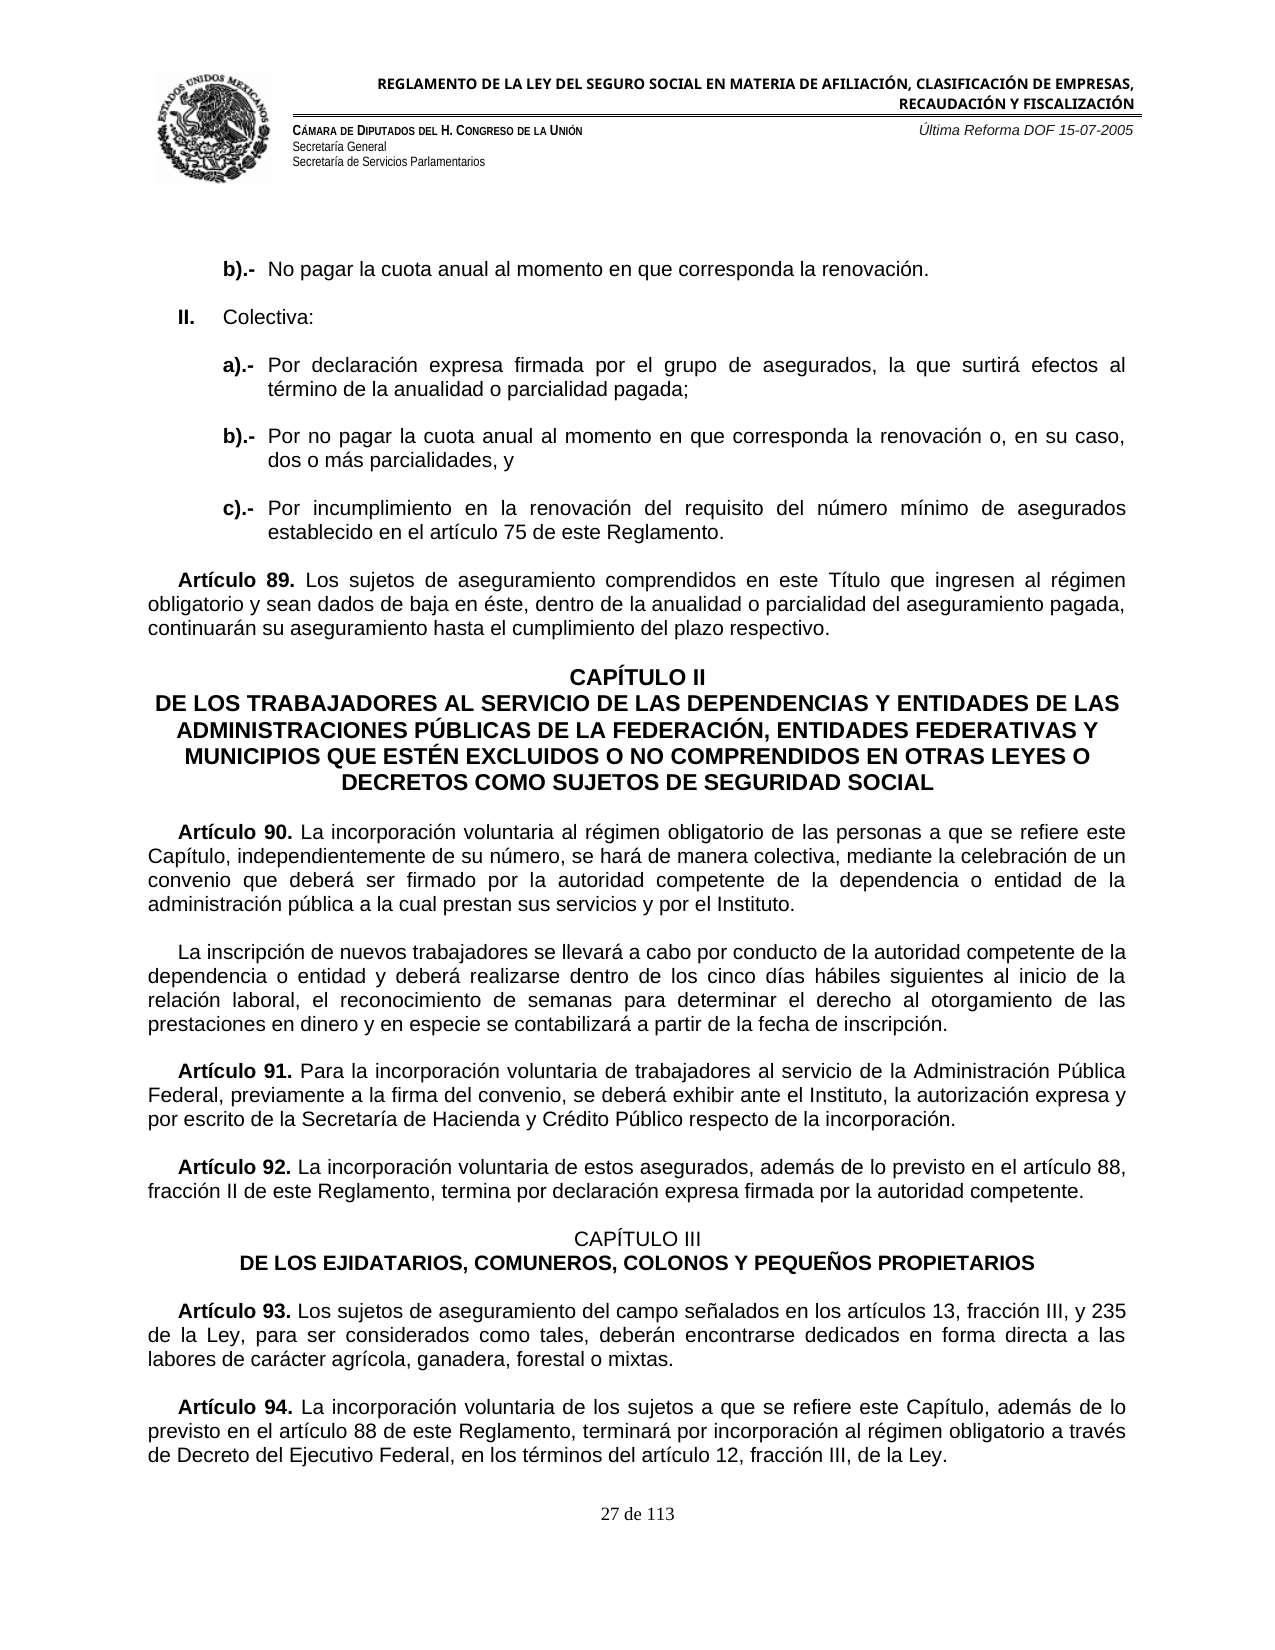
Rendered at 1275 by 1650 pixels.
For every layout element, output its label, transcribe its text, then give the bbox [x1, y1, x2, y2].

text Artículo 94. La incorporación voluntaria de los sujetos a que se refiere este Capítulo, además de lo previsto en el artículo 88 de este Reglamento, terminará por incorporación al régimen obligatorio a través de Decreto del Ejecutivo Federal, en los términos del artículo 12, fracción III, de la Ley. [148, 1395, 1127, 1467]
text DE LOS EJIDATARIOS, COMUNEROS, COLONOS Y PEQUEÑOS PROPIETARIOS [148, 1251, 1127, 1275]
text b).- No pagar la cuota anual al momento en que corresponda la renovación. [223, 257, 1127, 281]
text b).- Por no pagar la cuota anual al momento en que corresponda la renovación o, en su caso, dos o más parcialidades, y [223, 424, 1127, 472]
text c).- Por incumplimiento en la renovación del requisito del número mínimo de asegurados establecido en el artículo 75 de este Reglamento. [223, 496, 1127, 544]
text La inscripción de nuevos trabajadores se llevará a cabo por conducto de la autoridad competente de la dependencia o entidad y deberá realizarse dentro de los cinco días hábiles siguientes al inicio de la relación laboral, el reconocimiento de semanas para determinar el derecho al otorgamiento de las prestaciones en dinero y en especie se contabilizará a partir de la fecha de inscripción. [148, 939, 1127, 1035]
text CAPÍTULO II [148, 664, 1127, 690]
text a).- Por declaración expresa firmada por el grupo de asegurados, la que surtirá efectos al término de la anualidad o parcialidad pagada; [223, 352, 1127, 400]
text Artículo 89. Los sujetos de aseguramiento comprendidos en este Título que ingresen al régimen obligatorio y sean dados de baja en éste, dentro de la anualidad o parcialidad del aseguramiento pagada, continuarán su aseguramiento hasta el cumplimiento del plazo respectivo. [148, 568, 1127, 640]
text CAPÍTULO III [148, 1227, 1127, 1251]
text Artículo 93. Los sujetos de aseguramiento del campo señalados en los artículos 13, fracción III, y 235 de la Ley, para ser considerados como tales, deberán encontrarse dedicados en forma directa a las labores de carácter agrícola, ganadera, forestal o mixtas. [148, 1299, 1127, 1371]
text Artículo 90. La incorporación voluntaria al régimen obligatorio de las personas a que se refiere este Capítulo, independientemente de su número, se hará de manera colectiva, mediante la celebración de un convenio que deberá ser firmado por la autoridad competente de la dependencia o entidad de la administración pública a la cual prestan sus servicios y por el Instituto. [148, 820, 1127, 916]
text II. Colectiva: [178, 304, 1127, 328]
text DE LOS TRABAJADORES AL SERVICIO DE LAS DEPENDENCIAS Y ENTIDADES DE LAS ADMINISTRACIONES PÚBLICAS DE LA FEDERACIÓN, ENTIDADES FEDERATIVAS Y MUNICIPIOS QUE ESTÉN EXCLUIDOS O NO COMPRENDIDOS EN OTRAS LEYES O DECRETOS COMO SUJETOS DE SEGURIDAD SOCIAL [148, 690, 1127, 796]
text Artículo 92. La incorporación voluntaria de estos asegurados, además de lo previsto en el artículo 88, fracción II de este Reglamento, termina por declaración expresa firmada por la autoridad competente. [148, 1155, 1127, 1203]
text Artículo 91. Para la incorporación voluntaria de trabajadores al servicio de la Administración Pública Federal, previamente a la firma del convenio, se deberá exhibir ante el Instituto, la autorización expresa y por escrito de la Secretaría de Hacienda y Crédito Público respecto de la incorporación. [148, 1059, 1127, 1131]
